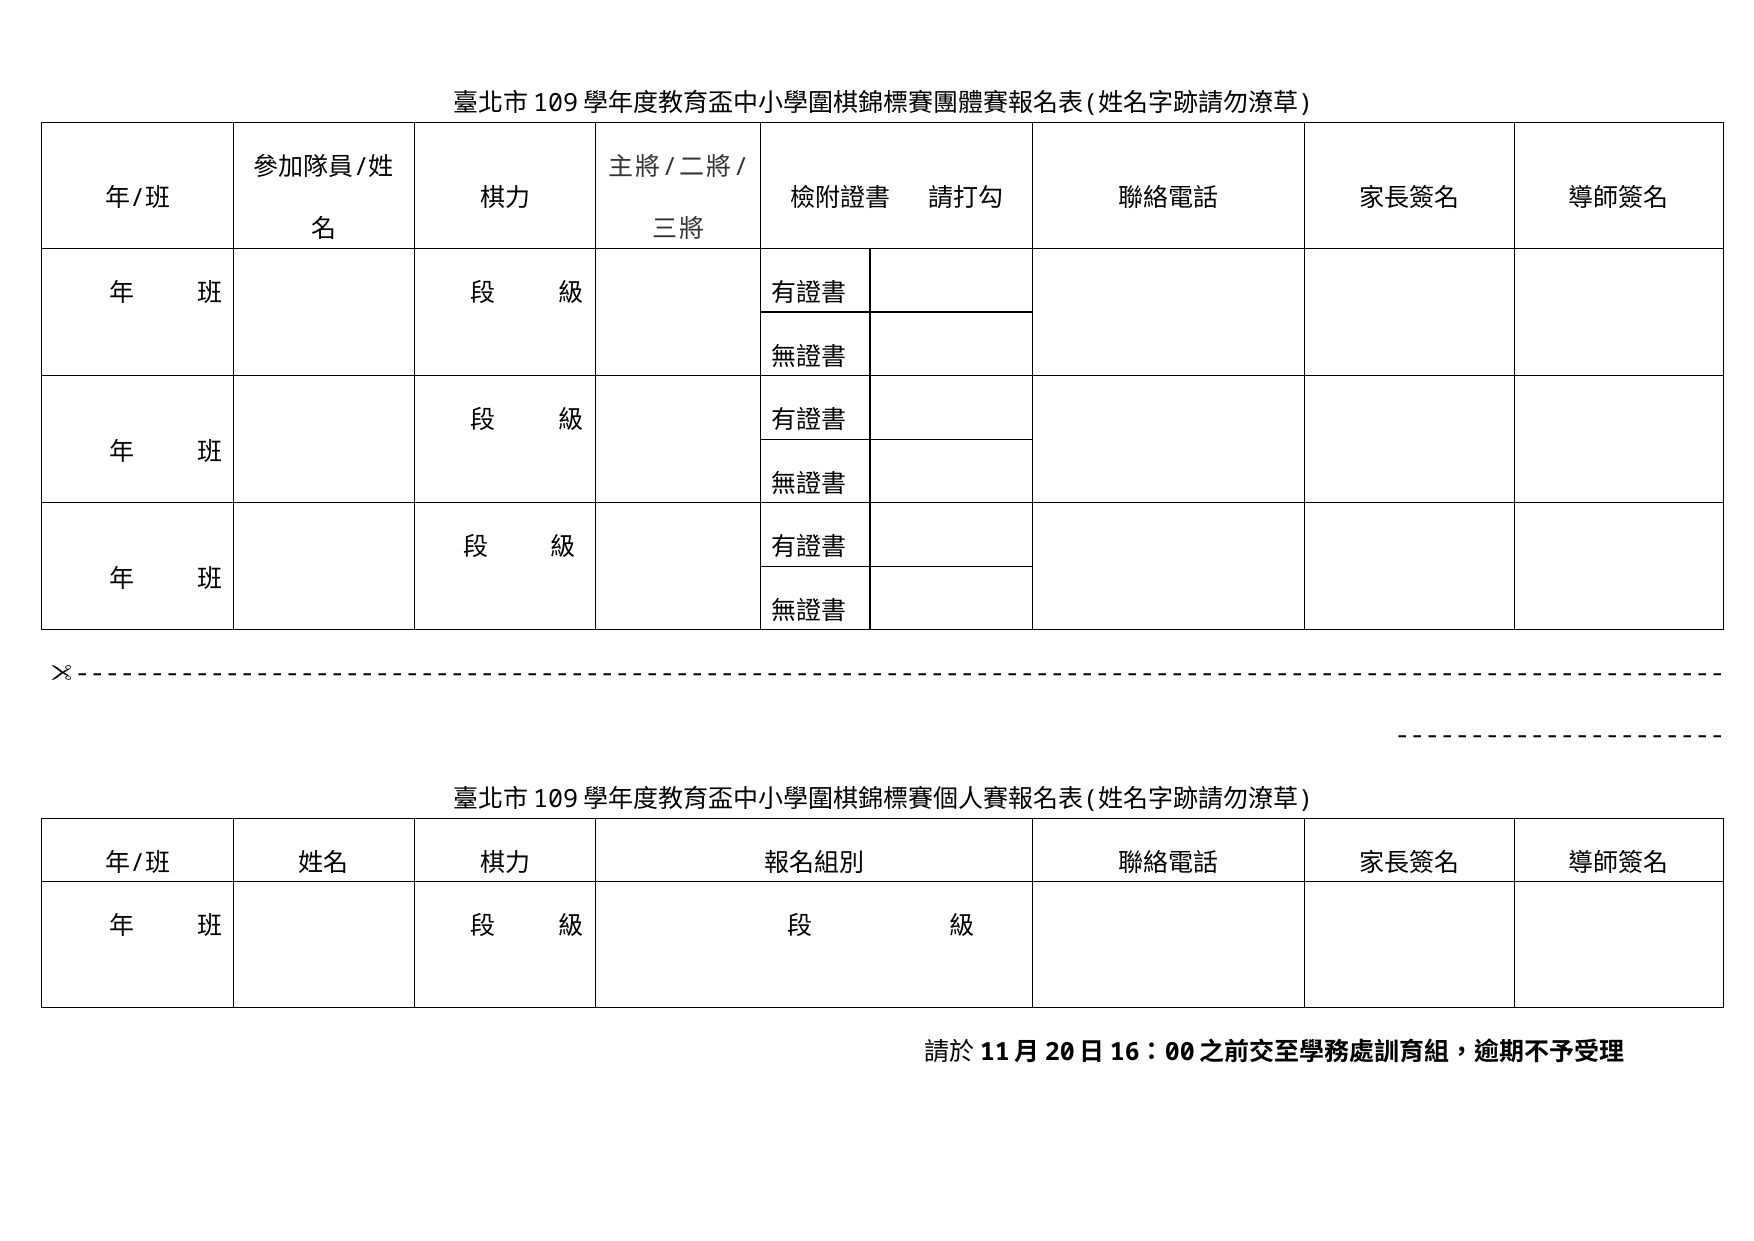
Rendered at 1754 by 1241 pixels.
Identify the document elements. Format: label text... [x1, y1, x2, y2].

table_cell [1515, 882, 1723, 1007]
table_header 檢附證書 請打勾 [761, 123, 1032, 248]
table_cell [1033, 249, 1304, 375]
table_cell 年 班 [42, 376, 233, 502]
table_header 家長簽名 [1305, 123, 1514, 248]
table_header 家長簽名 [1305, 819, 1514, 881]
table_cell 有證書 [761, 503, 869, 566]
table_cell [596, 249, 760, 375]
table_cell [234, 249, 414, 375]
table_cell [1033, 882, 1304, 1007]
table_cell 段 級 [596, 882, 1032, 1007]
table_header 主將/二將/三將 [596, 123, 760, 248]
table_cell [1305, 503, 1514, 629]
table_cell [234, 503, 414, 629]
table_cell [1033, 503, 1304, 629]
table_header 棋力 [415, 819, 595, 881]
text ------------------------------------------------------------------------------------------------------------------------------------ [41, 630, 1724, 755]
table_cell [1305, 882, 1514, 1007]
table_cell [596, 376, 760, 502]
table_cell 段 級 [415, 882, 595, 1007]
table_cell 有證書 [761, 376, 869, 438]
table_cell [871, 313, 1032, 375]
table_cell [1305, 376, 1514, 502]
table_cell 有證書 [761, 249, 869, 311]
table_cell 年 班 [42, 882, 233, 1007]
text 請於11月20日16：00之前交至學務處訓育組，逾期不予受理 [41, 1008, 1624, 1071]
table_header 姓名 [234, 819, 414, 881]
table_cell 無證書 [761, 440, 869, 502]
table_cell 無證書 [761, 313, 869, 375]
table_cell [234, 882, 414, 1007]
table_cell [871, 249, 1032, 311]
table_cell [1515, 249, 1723, 375]
table_header 棋力 [415, 123, 595, 248]
table_cell [234, 376, 414, 502]
table_header 導師簽名 [1515, 123, 1723, 248]
table_cell 段 級 [415, 503, 595, 629]
table_cell 年 班 [42, 503, 233, 629]
table_cell 段 級 [415, 376, 595, 502]
table_cell [1515, 376, 1723, 502]
table_header 年/班 [42, 819, 233, 881]
table_header 參加隊員/姓名 [234, 123, 414, 248]
text 臺北市109學年度教育盃中小學圍棋錦標賽個人賽報名表(姓名字跡請勿潦草) [41, 755, 1724, 818]
table_header 聯絡電話 [1033, 123, 1304, 248]
table_cell [1515, 503, 1723, 629]
table_cell 無證書 [761, 567, 869, 629]
text 臺北市109學年度教育盃中小學圍棋錦標賽團體賽報名表(姓名字跡請勿潦草) [41, 59, 1724, 122]
table_cell [871, 440, 1032, 502]
table_cell 段 級 [415, 249, 595, 375]
table_cell [871, 376, 1032, 438]
table_cell [1305, 249, 1514, 375]
table_cell 年 班 [42, 249, 233, 375]
table_header 年/班 [42, 123, 233, 248]
table_cell [596, 503, 760, 629]
table_cell [871, 503, 1032, 566]
table_header 聯絡電話 [1033, 819, 1304, 881]
table_header 導師簽名 [1515, 819, 1723, 881]
table_header 報名組別 [596, 819, 1032, 881]
table_cell [871, 567, 1032, 629]
table_cell [1033, 376, 1304, 502]
